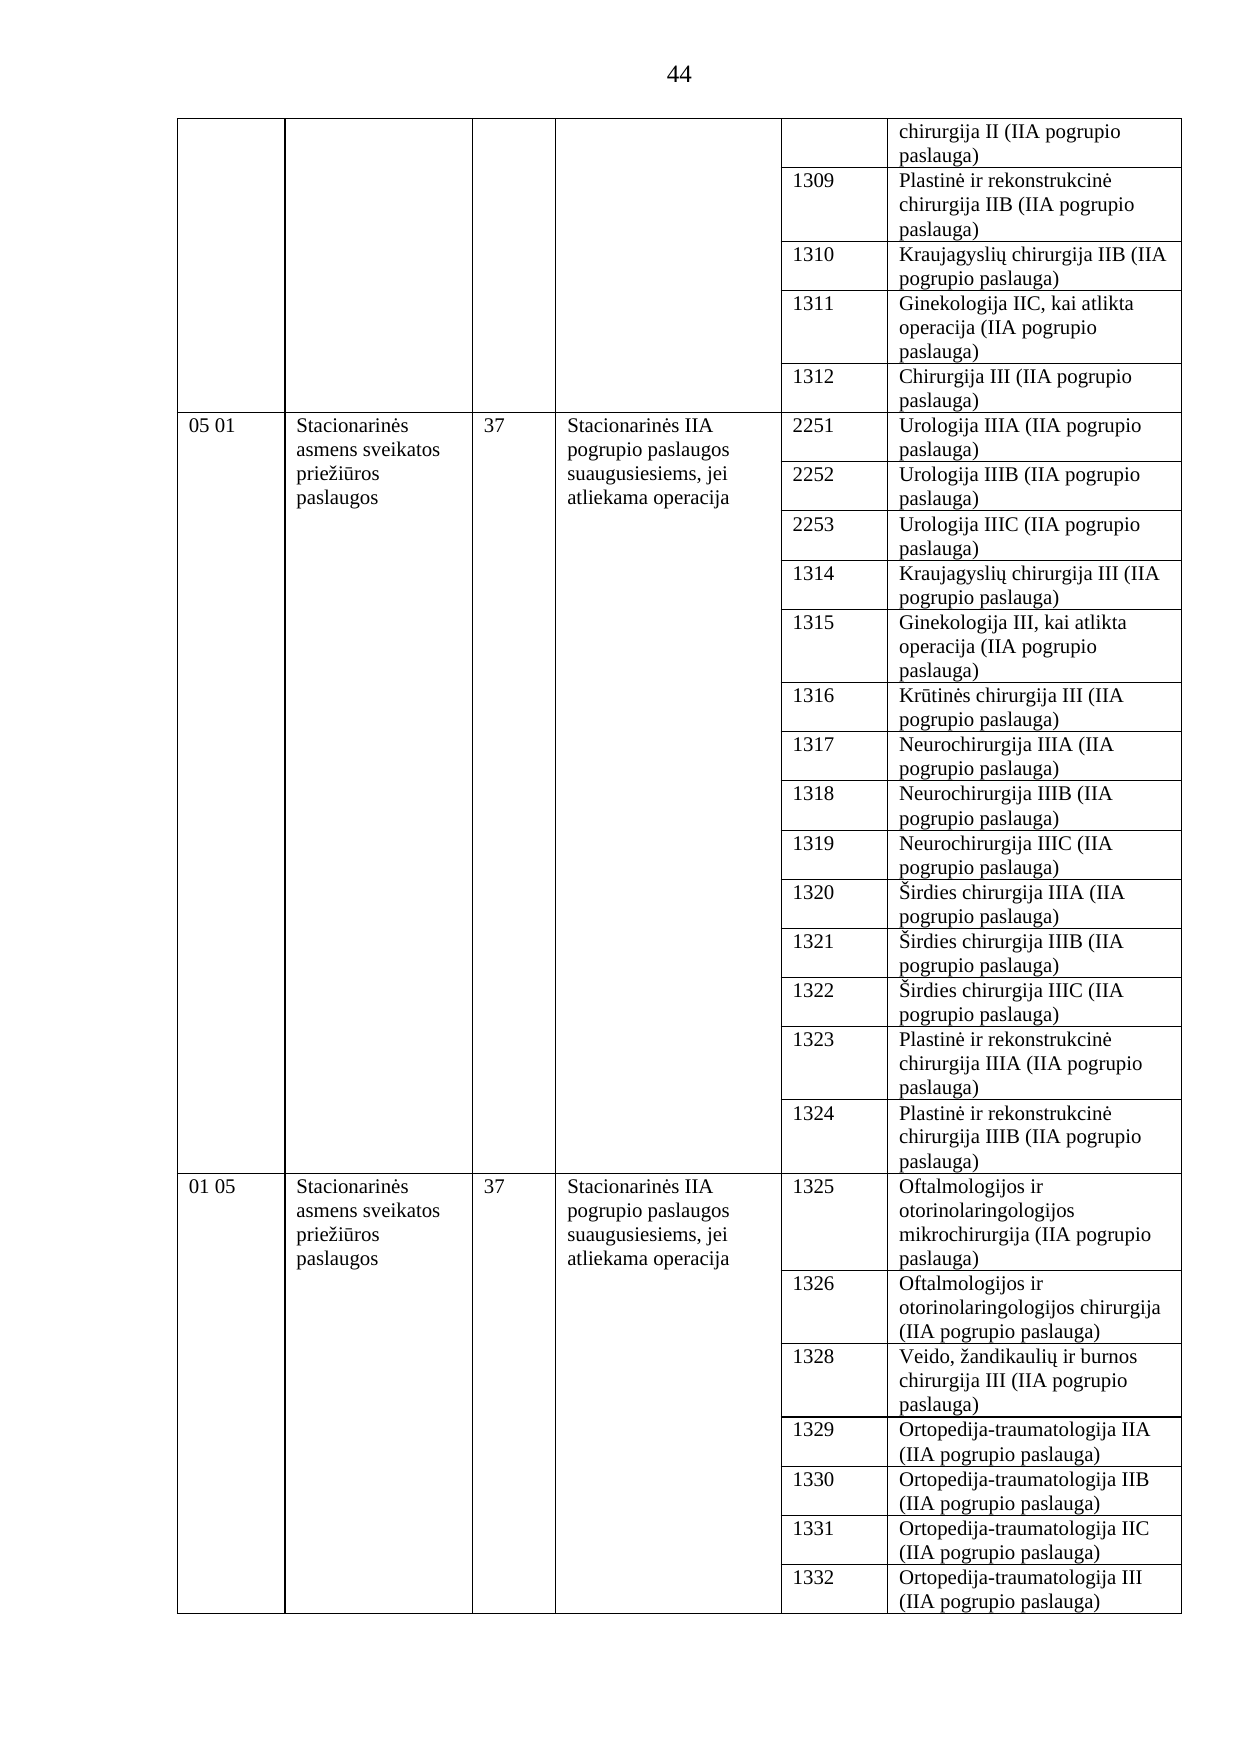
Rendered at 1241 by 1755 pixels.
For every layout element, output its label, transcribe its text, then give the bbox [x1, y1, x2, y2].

table_cell Urologija IIIB (IIA pogrupio paslauga) [888, 462, 1181, 510]
table_cell 37 [473, 1174, 555, 1613]
table_cell 1329 [782, 1418, 887, 1466]
table_cell 1311 [782, 291, 887, 363]
table_cell 1325 [782, 1174, 887, 1270]
table_cell Chirurgija III (IIA pogrupio paslauga) [888, 364, 1181, 412]
table_cell Urologija IIIC (IIA pogrupio paslauga) [888, 511, 1181, 559]
table_cell Neurochirurgija IIIB (IIA pogrupio paslauga) [888, 781, 1181, 829]
table_cell 1316 [782, 683, 887, 731]
table_cell Ginekologija IIC, kai atlikta operacija (IIA pogrupio paslauga) [888, 291, 1181, 363]
table_cell Stacionarinės IIA pogrupio paslaugos suaugusiesiems, jei atliekama operacija [556, 1174, 781, 1613]
table_cell 1330 [782, 1467, 887, 1515]
table_cell Krūtinės chirurgija III (IIA pogrupio paslauga) [888, 683, 1181, 731]
table_cell [473, 119, 555, 412]
table_cell 1309 [782, 168, 887, 241]
table_cell 1310 [782, 242, 887, 290]
table_cell Urologija IIIA (IIA pogrupio paslauga) [888, 413, 1181, 461]
table_cell Stacionarinės IIA pogrupio paslaugos suaugusiesiems, jei atliekama operacija [556, 413, 781, 1173]
table_cell 1318 [782, 781, 887, 829]
table_cell Ortopedija-traumatologija IIA (IIA pogrupio paslauga) [888, 1418, 1181, 1466]
table_cell [178, 119, 284, 412]
table_cell Ortopedija-traumatologija III (IIA pogrupio paslauga) [888, 1565, 1181, 1613]
table_cell 2252 [782, 462, 887, 510]
table_cell Neurochirurgija IIIA (IIA pogrupio paslauga) [888, 732, 1181, 780]
table_cell 1332 [782, 1565, 887, 1613]
table_cell Stacionarinės asmens sveikatos priežiūros paslaugos [286, 1174, 472, 1613]
table_cell 37 [473, 413, 555, 1173]
table_cell Ortopedija-traumatologija IIC (IIA pogrupio paslauga) [888, 1516, 1181, 1564]
table_cell Neurochirurgija IIIC (IIA pogrupio paslauga) [888, 831, 1181, 879]
table_cell 1312 [782, 364, 887, 412]
table_cell 1314 [782, 561, 887, 609]
table_cell 2253 [782, 511, 887, 559]
table_cell Ortopedija-traumatologija IIB (IIA pogrupio paslauga) [888, 1467, 1181, 1515]
table_cell Plastinė ir rekonstrukcinė chirurgija IIB (IIA pogrupio paslauga) [888, 168, 1181, 241]
table_cell 1323 [782, 1027, 887, 1099]
table_cell Širdies chirurgija IIIA (IIA pogrupio paslauga) [888, 880, 1181, 928]
table_cell 05 01 [178, 413, 284, 1173]
table_cell Kraujagyslių chirurgija IIB (IIA pogrupio paslauga) [888, 242, 1181, 290]
table_cell 1317 [782, 732, 887, 780]
table_cell [782, 119, 887, 167]
table_cell Širdies chirurgija IIIB (IIA pogrupio paslauga) [888, 929, 1181, 977]
table_cell 2251 [782, 413, 887, 461]
table_cell 01 05 [178, 1174, 284, 1613]
table_cell 1331 [782, 1516, 887, 1564]
table_cell [556, 119, 781, 412]
table_cell Kraujagyslių chirurgija III (IIA pogrupio paslauga) [888, 561, 1181, 609]
table_cell Oftalmologijos ir otorinolaringologijos mikrochirurgija (IIA pogrupio paslauga) [888, 1174, 1181, 1270]
table_cell 1320 [782, 880, 887, 928]
table_cell 1315 [782, 610, 887, 682]
table_cell Ginekologija III, kai atlikta operacija (IIA pogrupio paslauga) [888, 610, 1181, 682]
table_cell 1321 [782, 929, 887, 977]
table_cell 1319 [782, 831, 887, 879]
table_cell Širdies chirurgija IIIC (IIA pogrupio paslauga) [888, 978, 1181, 1026]
table_cell Plastinė ir rekonstrukcinė chirurgija IIIA (IIA pogrupio paslauga) [888, 1027, 1181, 1099]
table_cell Veido, žandikaulių ir burnos chirurgija III (IIA pogrupio paslauga) [888, 1344, 1181, 1416]
table_cell 1326 [782, 1271, 887, 1343]
table_cell 1322 [782, 978, 887, 1026]
table_cell Stacionarinės asmens sveikatos priežiūros paslaugos [286, 413, 472, 1173]
table_cell 1324 [782, 1100, 887, 1173]
table_cell chirurgija II (IIA pogrupio paslauga) [888, 119, 1181, 167]
table_cell Oftalmologijos ir otorinolaringologijos chirurgija (IIA pogrupio paslauga) [888, 1271, 1181, 1343]
table_cell [286, 119, 472, 412]
table_cell Plastinė ir rekonstrukcinė chirurgija IIIB (IIA pogrupio paslauga) [888, 1100, 1181, 1173]
table_cell 1328 [782, 1344, 887, 1416]
